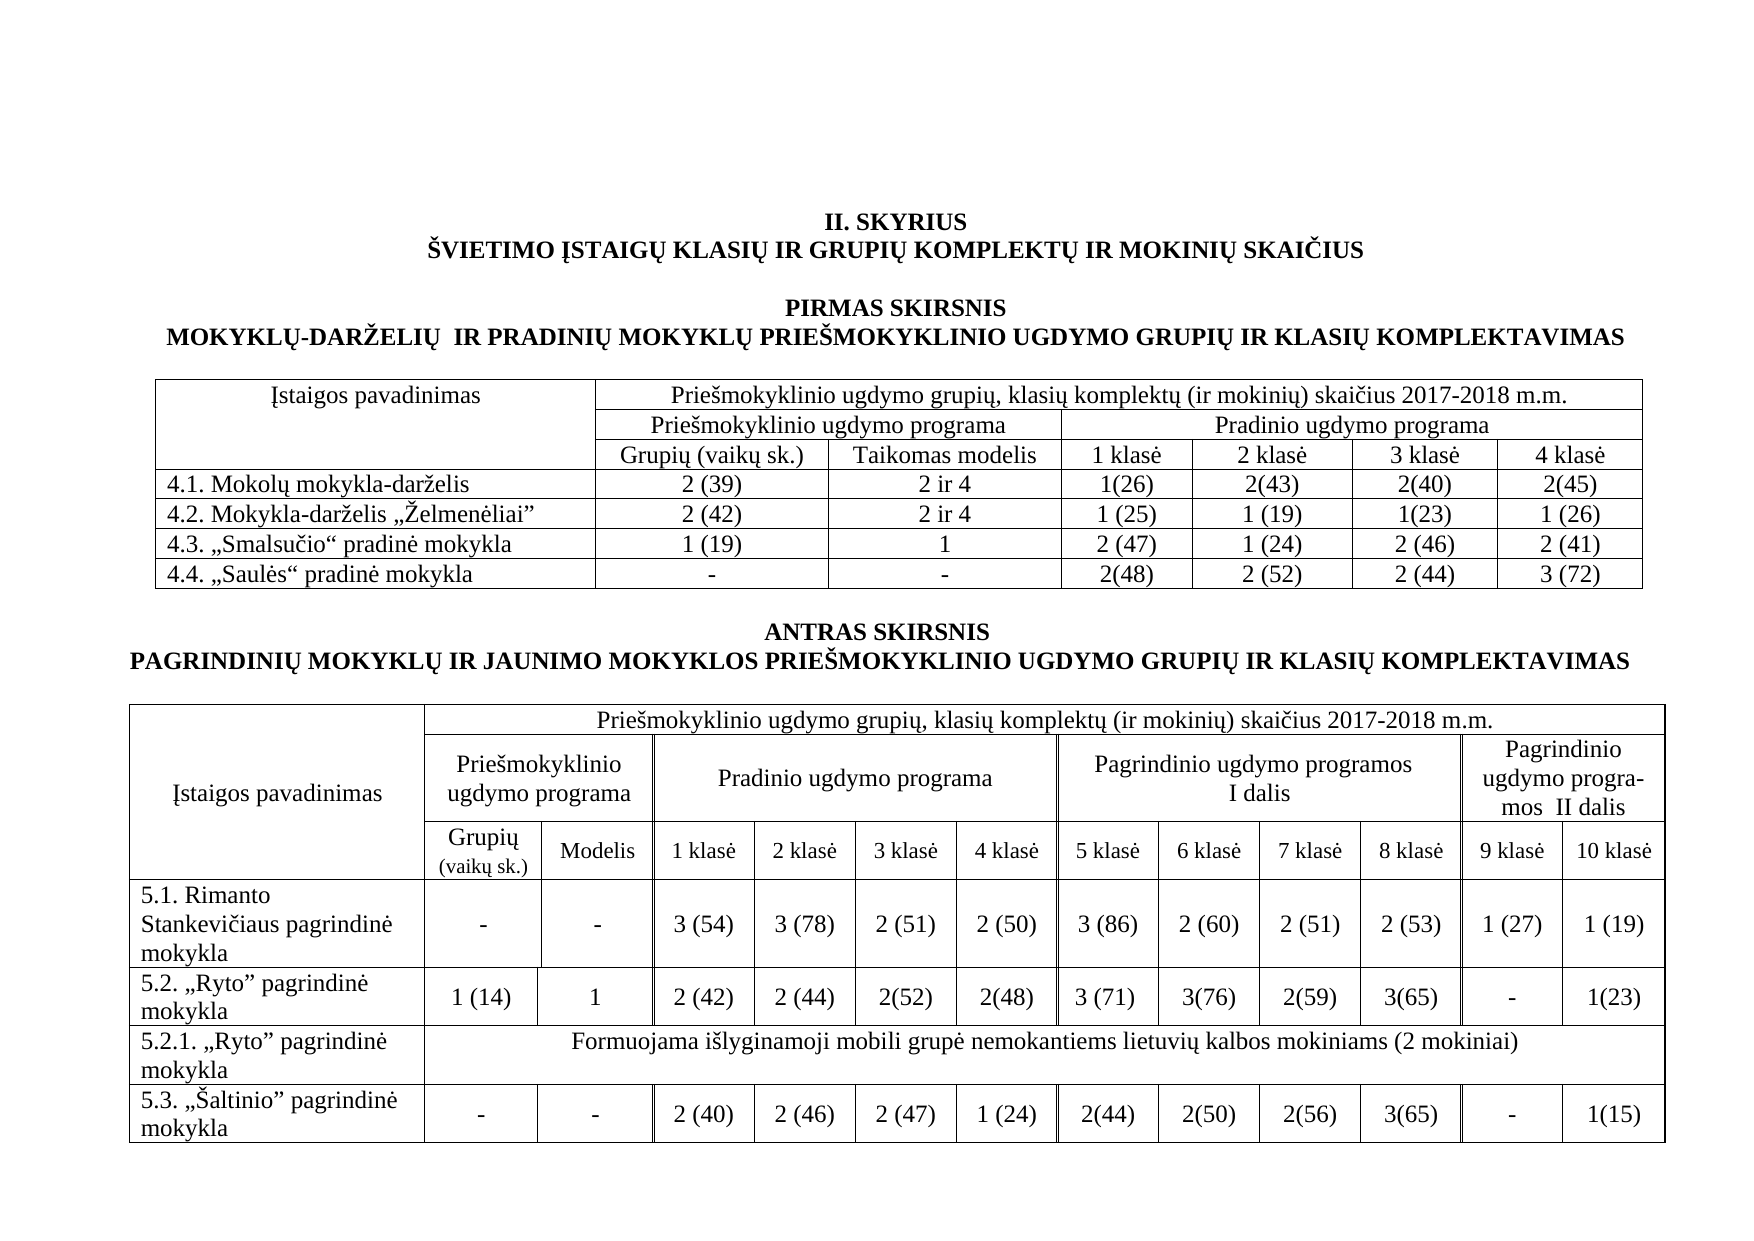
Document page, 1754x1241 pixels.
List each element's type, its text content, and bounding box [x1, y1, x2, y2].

table_header Įstaigos pavadinimas [156, 380, 595, 468]
table_cell 3(65) [1361, 1085, 1460, 1142]
table_cell 3(76) [1159, 968, 1259, 1025]
table_cell 1 [829, 529, 1061, 558]
table_cell Grupių (vaikų sk.) [425, 822, 541, 879]
table_cell - [542, 880, 652, 967]
table_cell 3 (54) [655, 880, 754, 967]
text antras skirsnis [118, 617, 1636, 646]
table_cell 4.4. „Saulės“ pradinė mokykla [156, 559, 595, 588]
table_cell 2 klasė [1193, 440, 1352, 468]
table_cell 1 (25) [1062, 499, 1192, 528]
table_cell 1 (26) [1498, 499, 1642, 528]
table_cell Grupių (vaikų sk.) [596, 440, 828, 468]
text PIRMAS SKIRSNIS [156, 293, 1636, 322]
table_cell 3 (86) [1059, 880, 1158, 967]
table_cell 2 (47) [856, 1085, 956, 1142]
table_cell 4.2. Mokykla-darželis „Želmenėliai” [156, 499, 595, 528]
table_header Priešmokyklinio ugdymo grupių, klasių komplektų (ir mokinių) skaičius 2017-2018 m.m. [596, 380, 1642, 409]
table_cell 2 (41) [1498, 529, 1642, 558]
table_cell 5.3. „Šaltinio” pagrindinė mokykla [130, 1085, 424, 1142]
table_cell 3 (78) [755, 880, 855, 967]
table_cell 3 klasė [856, 822, 956, 879]
table_cell 2 ir 4 [829, 499, 1061, 528]
table_cell 1(23) [1563, 968, 1664, 1025]
table_cell 1 klasė [1062, 440, 1192, 468]
table_header Įstaigos pavadinimas [130, 705, 424, 879]
table_cell 1 (19) [596, 529, 828, 558]
table_cell 2(52) [856, 968, 956, 1025]
table_cell 2 (46) [1353, 529, 1497, 558]
table_cell 1 (24) [1193, 529, 1352, 558]
table_cell 6 klasė [1159, 822, 1259, 879]
table_cell 3 klasė [1353, 440, 1497, 468]
table_cell 9 klasė [1463, 822, 1562, 879]
table_cell 2 (53) [1361, 880, 1460, 967]
table_cell 2 (51) [856, 880, 956, 967]
table_cell - [425, 880, 541, 967]
table_cell 2(40) [1353, 470, 1497, 498]
table_cell 1(23) [1353, 499, 1497, 528]
table_cell 2 (39) [596, 470, 828, 498]
table_cell - [538, 1085, 652, 1142]
table_cell 4 klasė [1498, 440, 1642, 468]
table_cell 2 klasė [755, 822, 855, 879]
table_header Priešmokyklinio ugdymo grupių, klasių komplektų (ir mokinių) skaičius 2017-2018 m.m. [425, 705, 1664, 733]
table_cell 2(48) [957, 968, 1056, 1025]
text ŠVIETIMO ĮSTAIGŲ KLASIŲ IR GRUPIŲ KOMPLEKTŲ IR MOKINIŲ SKAIČIUS [156, 235, 1636, 264]
table_cell 2(50) [1159, 1085, 1259, 1142]
table_cell Pradinio ugdymo programa [1062, 410, 1642, 439]
table_cell 1(15) [1563, 1085, 1664, 1142]
table_cell 2(43) [1193, 470, 1352, 498]
table_cell 2 (44) [1353, 559, 1497, 588]
table_cell - [1463, 1085, 1562, 1142]
table_cell 1(26) [1062, 470, 1192, 498]
table_cell 1 (19) [1193, 499, 1352, 528]
table_cell 4 klasė [957, 822, 1056, 879]
table_cell 2(48) [1062, 559, 1192, 588]
table_cell 3 (72) [1498, 559, 1642, 588]
table_cell 2(56) [1260, 1085, 1360, 1142]
table_cell Priešmokyklinio ugdymo programa [425, 735, 652, 821]
table_cell 1 (14) [425, 968, 537, 1025]
text PAGRINDINIŲ MOKYKLų ir JAUNIMO MOKYKLos pRIEŠMOKYKLINIO UGDYMO GRUPIŲ IR KLASIŲ KOMPLEKTAVIMAS [118, 646, 1636, 675]
table_cell 2 (44) [755, 968, 855, 1025]
table_cell 2 (42) [655, 968, 754, 1025]
table_cell 1 (24) [957, 1085, 1056, 1142]
table_cell - [829, 559, 1061, 588]
table_cell 10 klasė [1563, 822, 1664, 879]
table_cell - [596, 559, 828, 588]
table_cell 2 (46) [755, 1085, 855, 1142]
table_cell 1 klasė [655, 822, 754, 879]
table_cell Pagrindinio ugdymo programos I dalis [1059, 735, 1460, 821]
table_cell 3(65) [1361, 968, 1460, 1025]
table_cell 2(59) [1260, 968, 1360, 1025]
table_cell 2(44) [1059, 1085, 1158, 1142]
table_cell 2 (50) [957, 880, 1056, 967]
table_cell Pradinio ugdymo programa [655, 735, 1056, 821]
table_cell - [1463, 968, 1562, 1025]
table_cell Pagrindinio ugdymo progra-mos II dalis [1463, 735, 1664, 821]
table_cell 5.2.1. „Ryto” pagrindinė mokykla [130, 1026, 424, 1084]
table_cell 2 (47) [1062, 529, 1192, 558]
table_cell 3 (71) [1059, 968, 1158, 1025]
table_cell - [425, 1085, 537, 1142]
table_cell 2 (60) [1159, 880, 1259, 967]
table_cell 7 klasė [1260, 822, 1360, 879]
table_cell Taikomas modelis [829, 440, 1061, 468]
table_cell 4.3. „Smalsučio“ pradinė mokykla [156, 529, 595, 558]
table_cell 2 (40) [655, 1085, 754, 1142]
table_cell 1 [538, 968, 652, 1025]
table_cell 5.2. „Ryto” pagrindinė mokykla [130, 968, 424, 1025]
table_cell 2 (42) [596, 499, 828, 528]
table_cell 8 klasė [1361, 822, 1460, 879]
table_cell 2 (52) [1193, 559, 1352, 588]
text mokyklŲ-DARŽELIŲ IR pradinių mokyklŲ pRIEŠMOKYKLINIO UGDYMO GRUPIŲ IR KLASIŲ KOMPLEKTAVIMAS [156, 322, 1636, 350]
table_cell Formuojama išlyginamoji mobili grupė nemokantiems lietuvių kalbos mokiniams (2 mokiniai) [425, 1026, 1664, 1084]
table_cell 5 klasė [1059, 822, 1158, 879]
table_cell Modelis [542, 822, 652, 879]
table_cell 1 (27) [1463, 880, 1562, 967]
text II. skyrius [156, 207, 1636, 235]
table_cell 5.1. Rimanto Stankevičiaus pagrindinė mokykla [130, 880, 424, 967]
table_cell 1 (19) [1563, 880, 1664, 967]
table_cell 2 ir 4 [829, 470, 1061, 498]
table_cell 4.1. Mokolų mokykla-darželis [156, 470, 595, 498]
table_cell 2(45) [1498, 470, 1642, 498]
table_cell 2 (51) [1260, 880, 1360, 967]
table_cell Priešmokyklinio ugdymo programa [596, 410, 1061, 439]
